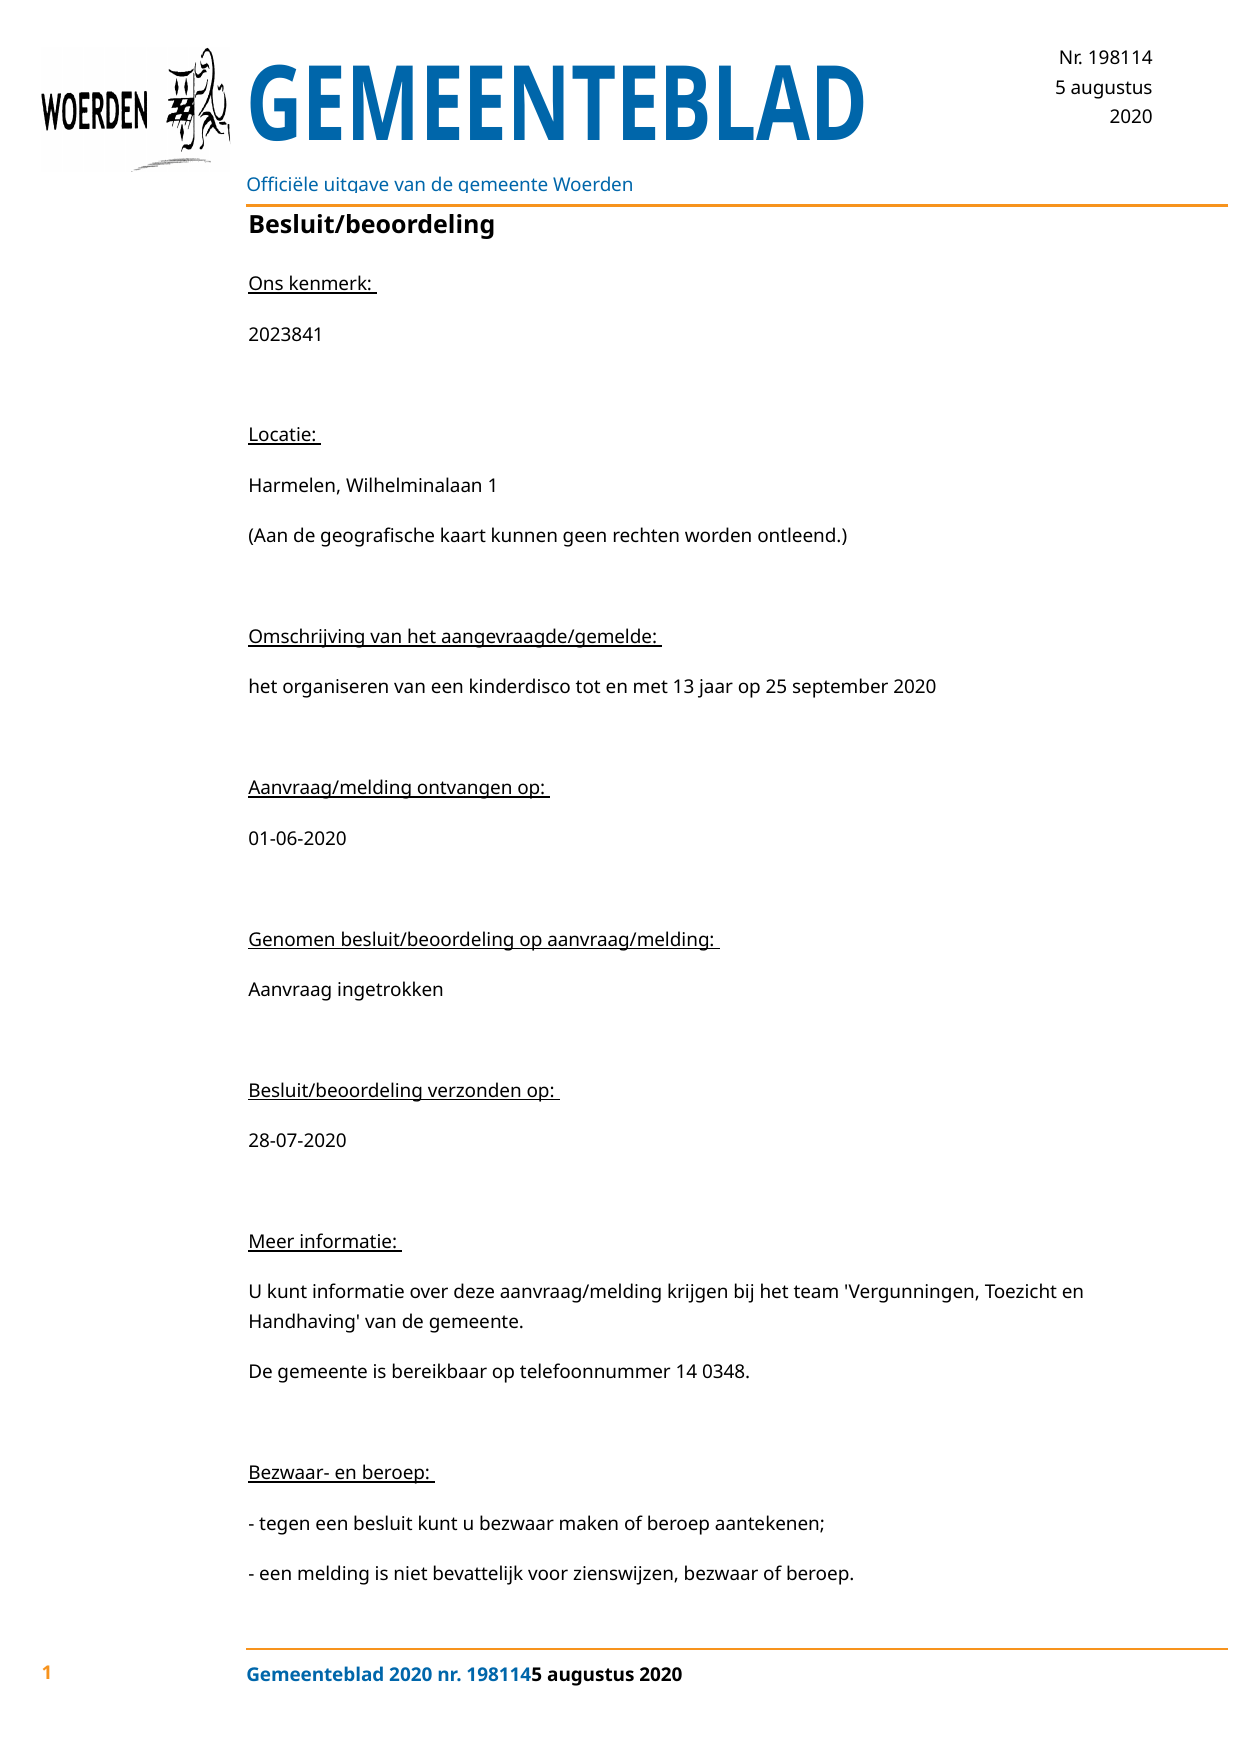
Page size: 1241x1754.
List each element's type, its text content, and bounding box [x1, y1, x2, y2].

text 01-06-2020 [248, 825, 1152, 851]
text 2023841 [248, 321, 1152, 346]
text Besluit/beoordeling [248, 207, 1152, 241]
text Harmelen, Wilhelminalaan 1 [248, 472, 1152, 498]
text Besluit/beoordeling verzonden op: [248, 1077, 1152, 1103]
text U kunt informatie over deze aanvraag/melding krijgen bij het team 'Vergunningen, Toezicht en Handhaving' van de gemeente. [248, 1279, 1152, 1334]
text Aanvraag/melding ontvangen op: [248, 774, 1152, 800]
text Locatie: [248, 422, 1152, 447]
text Genomen besluit/beoordeling op aanvraag/melding: [248, 926, 1152, 951]
text het organiseren van een kinderdisco tot en met 13 jaar op 25 september 2020 [248, 674, 1152, 699]
text De gemeente is bereikbaar op telefoonnummer 14 0348. [248, 1359, 1152, 1384]
text Bezwaar- en beroep: [248, 1459, 1152, 1485]
text Omschrijving van het aangevraagde/gemelde: [248, 623, 1152, 649]
text Ons kenmerk: [248, 270, 1152, 296]
picture [41, 47, 231, 172]
text - een melding is niet bevattelijk voor zienswijzen, bezwaar of beroep. [248, 1560, 1152, 1586]
text Aanvraag ingetrokken [248, 976, 1152, 1002]
text Meer informatie: [248, 1228, 1152, 1254]
text (Aan de geografische kaart kunnen geen rechten worden ontleend.) [248, 522, 1152, 548]
text 28-07-2020 [248, 1127, 1152, 1153]
text - tegen een besluit kunt u bezwaar maken of beroep aantekenen; [248, 1510, 1152, 1536]
